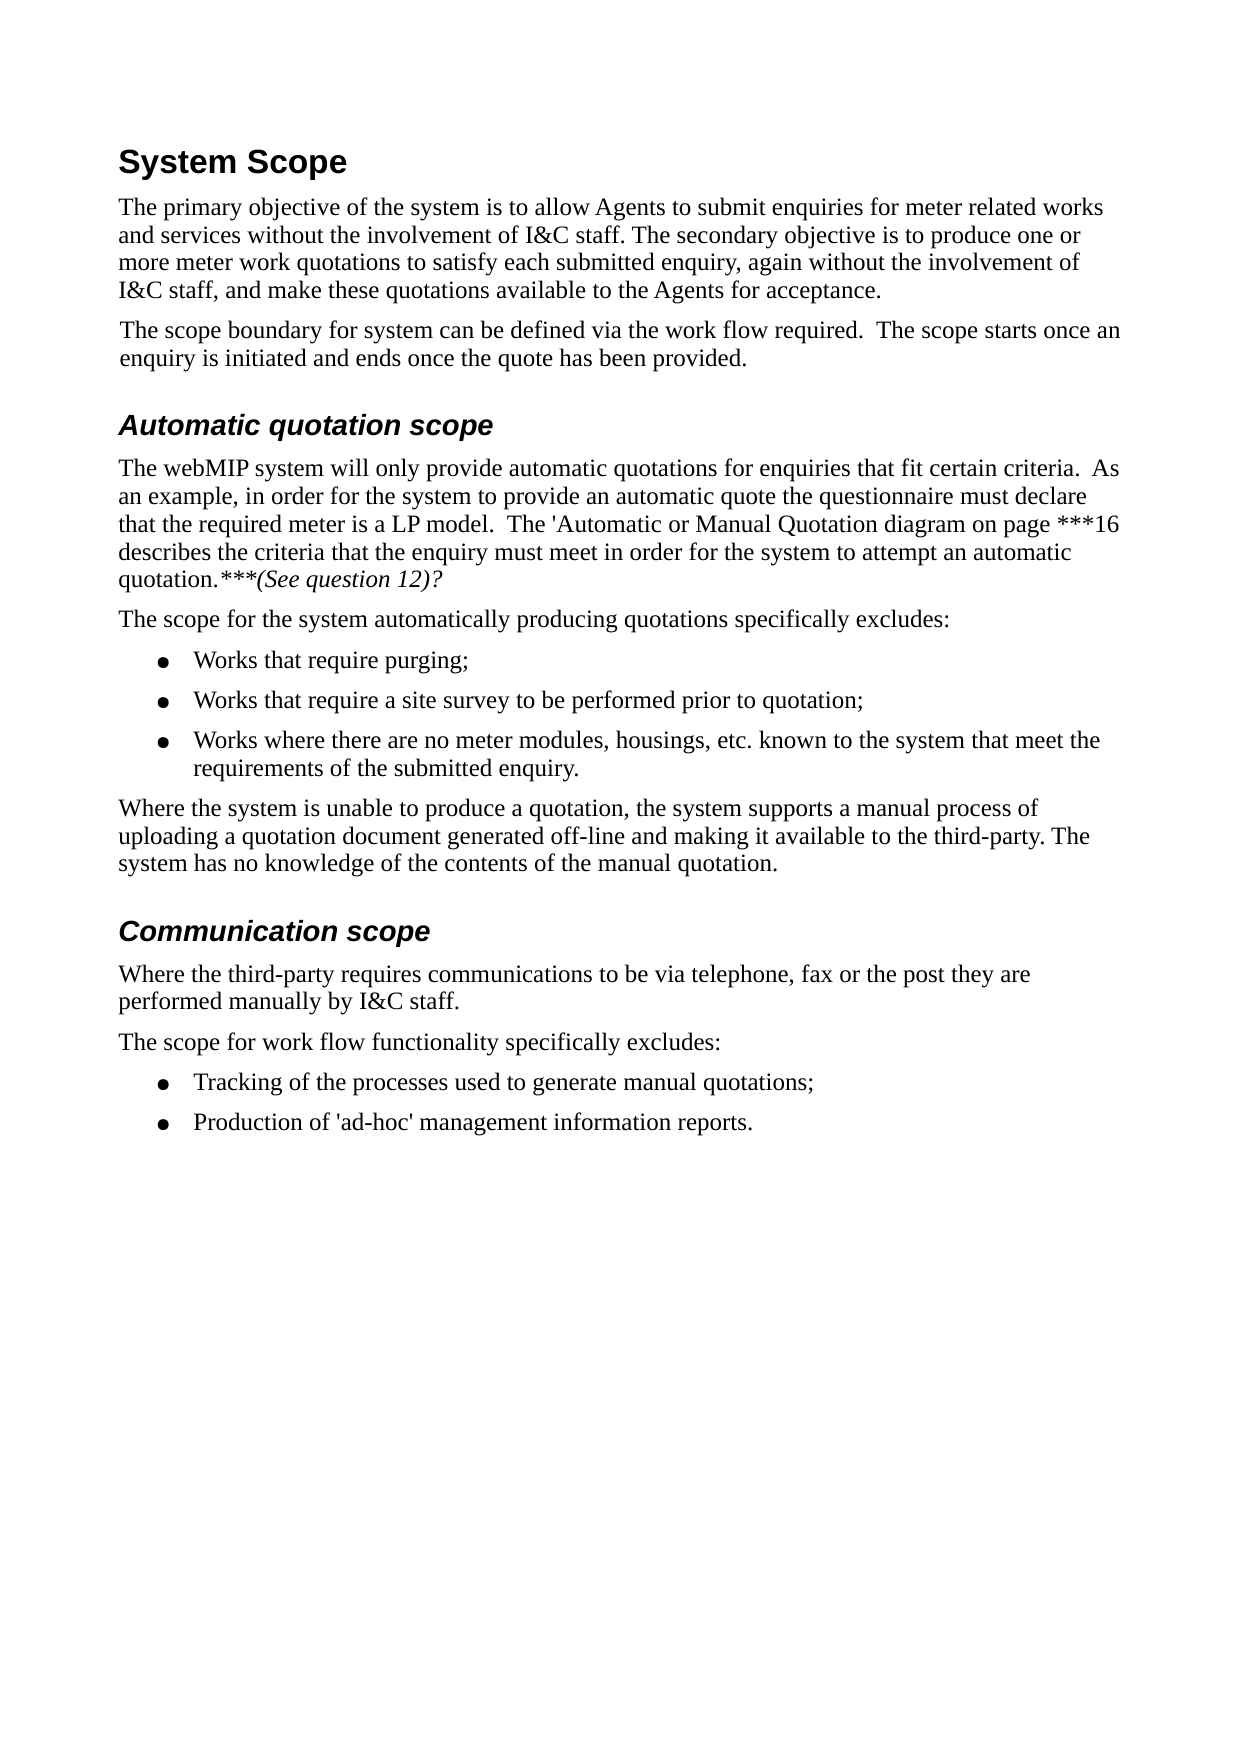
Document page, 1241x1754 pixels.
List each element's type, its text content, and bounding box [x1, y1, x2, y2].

list Works that require purging; [156, 646, 1122, 673]
text The webMIP system will only provide automatic quotations for enquiries that fit certain criteria. As an example, in order for the system to provide an automatic quote the questionnaire must declare that the required meter is a LP model. The 'Automatic or Manual Quotation diagram on page ***16 describes the criteria that the enquiry must meet in order for the system to attempt an automatic quotation.***(See question 12)? [118, 454, 1122, 593]
list The scope boundary for system can be defined via the work flow required. The scope starts once an enquiry is initiated and ends once the quote has been provided. [82, 316, 1122, 372]
subtitle Automatic quotation scope [118, 409, 1122, 442]
list Works where there are no meter modules, housings, etc. known to the system that meet the requirements of the submitted enquiry. [156, 726, 1122, 782]
subtitle Communication scope [118, 915, 1122, 947]
list Works that require a site survey to be performed prior to quotation; [156, 686, 1122, 714]
text The primary objective of the system is to allow Agents to submit enquiries for meter related works and services without the involvement of I&C staff. The secondary objective is to produce one or more meter work quotations to satisfy each submitted enquiry, again without the involvement of I&C staff, and make these quotations available to the Agents for acceptance. [118, 193, 1122, 304]
text Where the system is unable to produce a quotation, the system supports a manual process of uploading a quotation document generated off-line and making it available to the third-party. The system has no knowledge of the contents of the manual quotation. [118, 794, 1122, 877]
subtitle System Scope [118, 143, 1122, 181]
list Tracking of the processes used to generate manual quotations; [156, 1068, 1122, 1096]
text The scope for work flow functionality specifically excludes: [118, 1028, 1122, 1055]
list Production of 'ad-hoc' management information reports. [156, 1108, 1122, 1136]
text Where the third-party requires communications to be via telephone, fax or the post they are performed manually by I&C staff. [118, 960, 1122, 1015]
text The scope for the system automatically producing quotations specifically excludes: [118, 606, 1122, 633]
